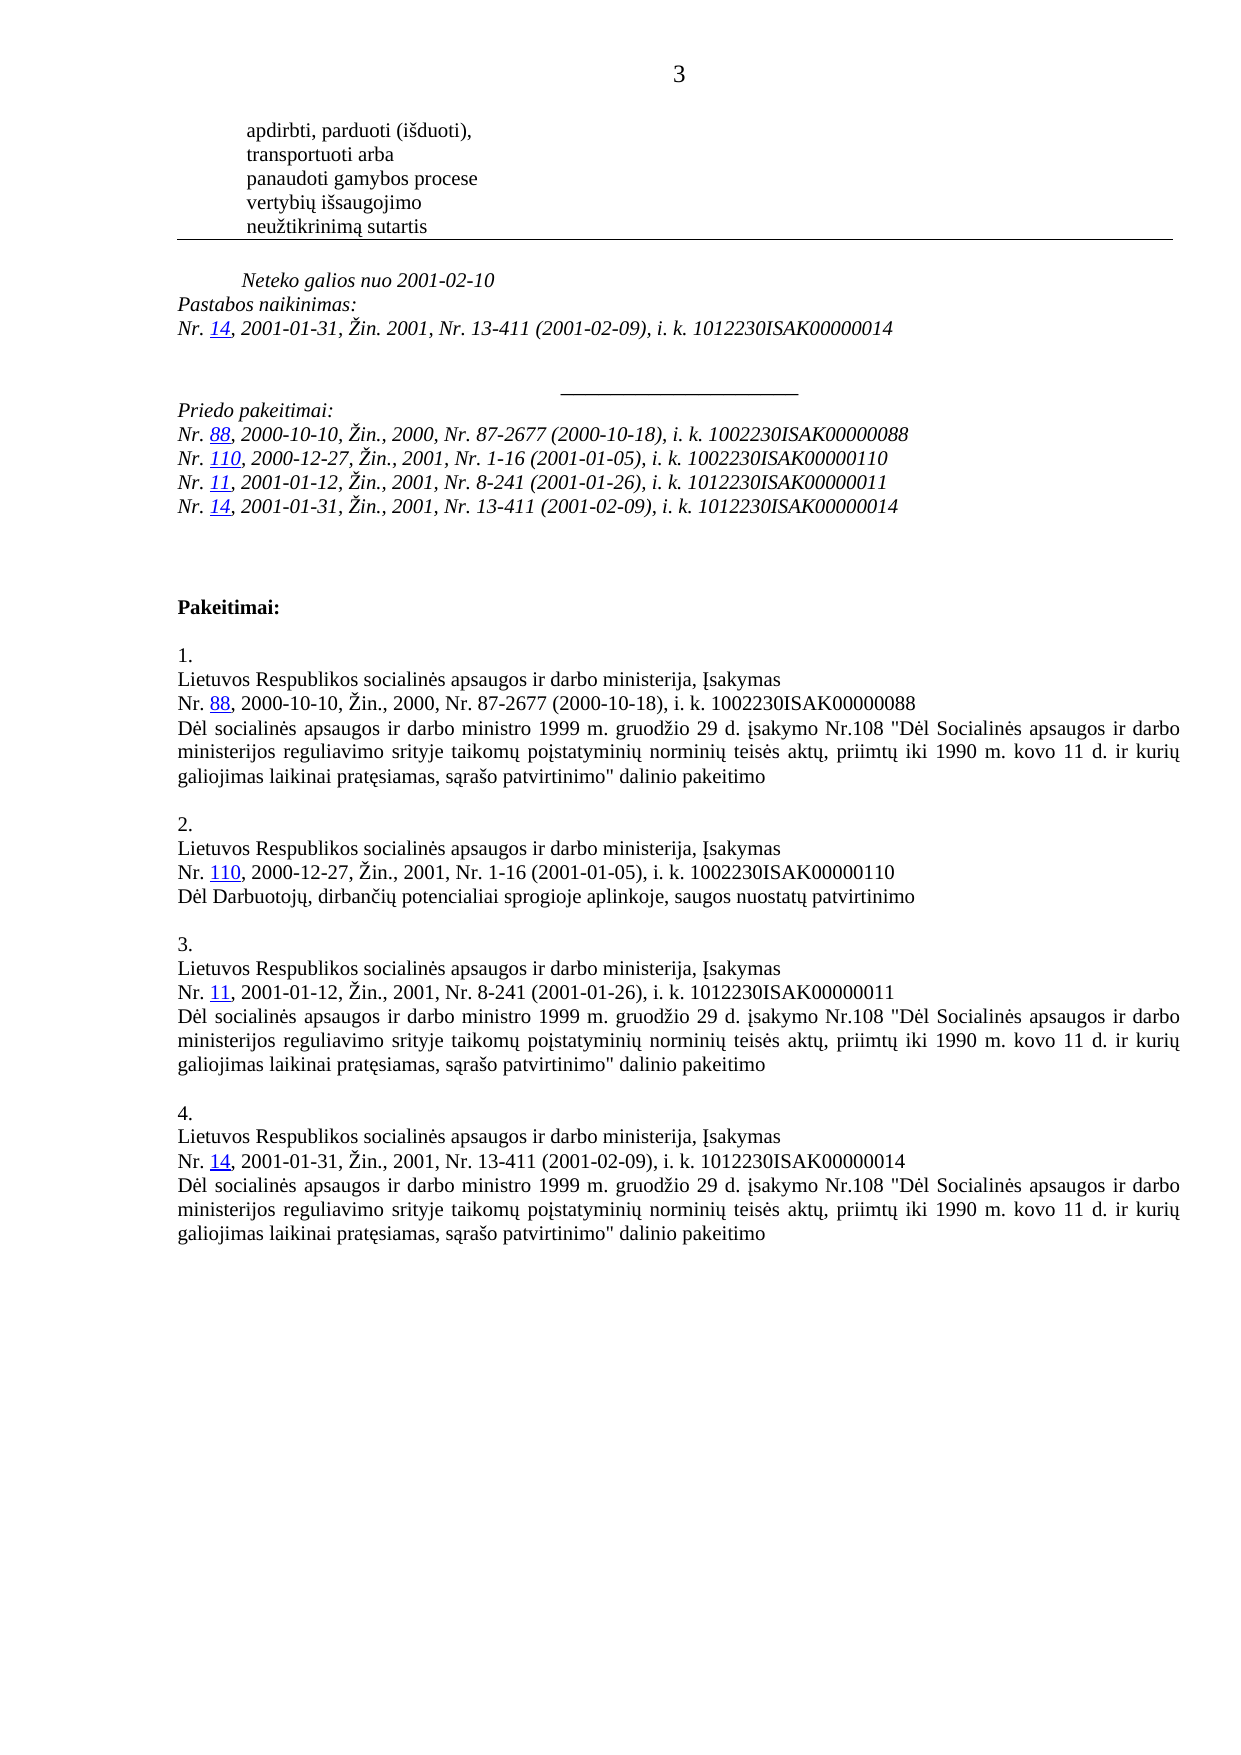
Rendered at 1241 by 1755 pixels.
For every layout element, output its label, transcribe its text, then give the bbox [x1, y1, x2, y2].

text Lietuvos Respublikos socialinės apsaugos ir darbo ministerija, Įsakymas [177, 667, 1181, 691]
text Nr. 11, 2001-01-12, Žin., 2001, Nr. 8-241 (2001-01-26), i. k. 1012230ISAK00000011 [177, 980, 1181, 1004]
text 2. [177, 812, 1181, 836]
table_cell panaudoti gamybos procese vertybių išsaugojimo neužtikrinimą sutartis [235, 166, 543, 238]
table_cell apdirbti, parduoti (išduoti), transportuoti arba [235, 118, 543, 166]
text Pakeitimai: [177, 595, 1181, 619]
text 4. [177, 1100, 1181, 1124]
text Neteko galios nuo 2001-02-10 [177, 268, 1181, 292]
table_cell [853, 118, 1020, 166]
text ___________________ [177, 369, 1181, 398]
text Nr. 110, 2000-12-27, Žin., 2001, Nr. 1-16 (2001-01-05), i. k. 1002230ISAK00000110 [177, 446, 1181, 470]
text Nr. 14, 2001-01-31, Žin., 2001, Nr. 13-411 (2001-02-09), i. k. 1012230ISAK00000014 [177, 494, 1181, 518]
text Nr. 88, 2000-10-10, Žin., 2000, Nr. 87-2677 (2000-10-18), i. k. 1002230ISAK00000088 [177, 691, 1181, 715]
table_cell [543, 118, 853, 166]
text Nr. 110, 2000-12-27, Žin., 2001, Nr. 1-16 (2001-01-05), i. k. 1002230ISAK00000110 [177, 860, 1181, 884]
table_cell [177, 118, 235, 166]
table_cell [543, 166, 853, 238]
text Priedo pakeitimai: [177, 398, 1181, 422]
table_cell [1020, 118, 1172, 166]
text Dėl Darbuotojų, dirbančių potencialiai sprogioje aplinkoje, saugos nuostatų patvirtinimo [177, 884, 1181, 908]
text Dėl socialinės apsaugos ir darbo ministro 1999 m. gruodžio 29 d. įsakymo Nr.108 "Dėl Socialinės apsaugos ir darbo ministerijos reguliavimo srityje taikomų poįstatyminių norminių teisės aktų, priimtų iki 1990 m. kovo 11 d. ir kurių galiojimas laikinai pratęsiamas, sąrašo patvirtinimo" dalinio pakeitimo [177, 715, 1181, 788]
text Lietuvos Respublikos socialinės apsaugos ir darbo ministerija, Įsakymas [177, 956, 1181, 980]
text Nr. 14, 2001-01-31, Žin., 2001, Nr. 13-411 (2001-02-09), i. k. 1012230ISAK00000014 [177, 1148, 1181, 1173]
table_cell [853, 166, 1020, 238]
text Nr. 88, 2000-10-10, Žin., 2000, Nr. 87-2677 (2000-10-18), i. k. 1002230ISAK00000088 [177, 422, 1181, 446]
text Lietuvos Respublikos socialinės apsaugos ir darbo ministerija, Įsakymas [177, 836, 1181, 860]
table_cell [177, 166, 235, 238]
text Lietuvos Respublikos socialinės apsaugos ir darbo ministerija, Įsakymas [177, 1124, 1181, 1148]
text Nr. 11, 2001-01-12, Žin., 2001, Nr. 8-241 (2001-01-26), i. k. 1012230ISAK00000011 [177, 470, 1181, 494]
text Dėl socialinės apsaugos ir darbo ministro 1999 m. gruodžio 29 d. įsakymo Nr.108 "Dėl Socialinės apsaugos ir darbo ministerijos reguliavimo srityje taikomų poįstatyminių norminių teisės aktų, priimtų iki 1990 m. kovo 11 d. ir kurių galiojimas laikinai pratęsiamas, sąrašo patvirtinimo" dalinio pakeitimo [177, 1004, 1181, 1076]
text Nr. 14, 2001-01-31, Žin. 2001, Nr. 13-411 (2001-02-09), i. k. 1012230ISAK00000014 [177, 316, 1181, 340]
text 1. [177, 643, 1181, 667]
text 3. [177, 932, 1181, 956]
text Dėl socialinės apsaugos ir darbo ministro 1999 m. gruodžio 29 d. įsakymo Nr.108 "Dėl Socialinės apsaugos ir darbo ministerijos reguliavimo srityje taikomų poįstatyminių norminių teisės aktų, priimtų iki 1990 m. kovo 11 d. ir kurių galiojimas laikinai pratęsiamas, sąrašo patvirtinimo" dalinio pakeitimo [177, 1173, 1181, 1245]
table_cell [1020, 166, 1172, 238]
text Pastabos naikinimas: [177, 292, 1181, 316]
